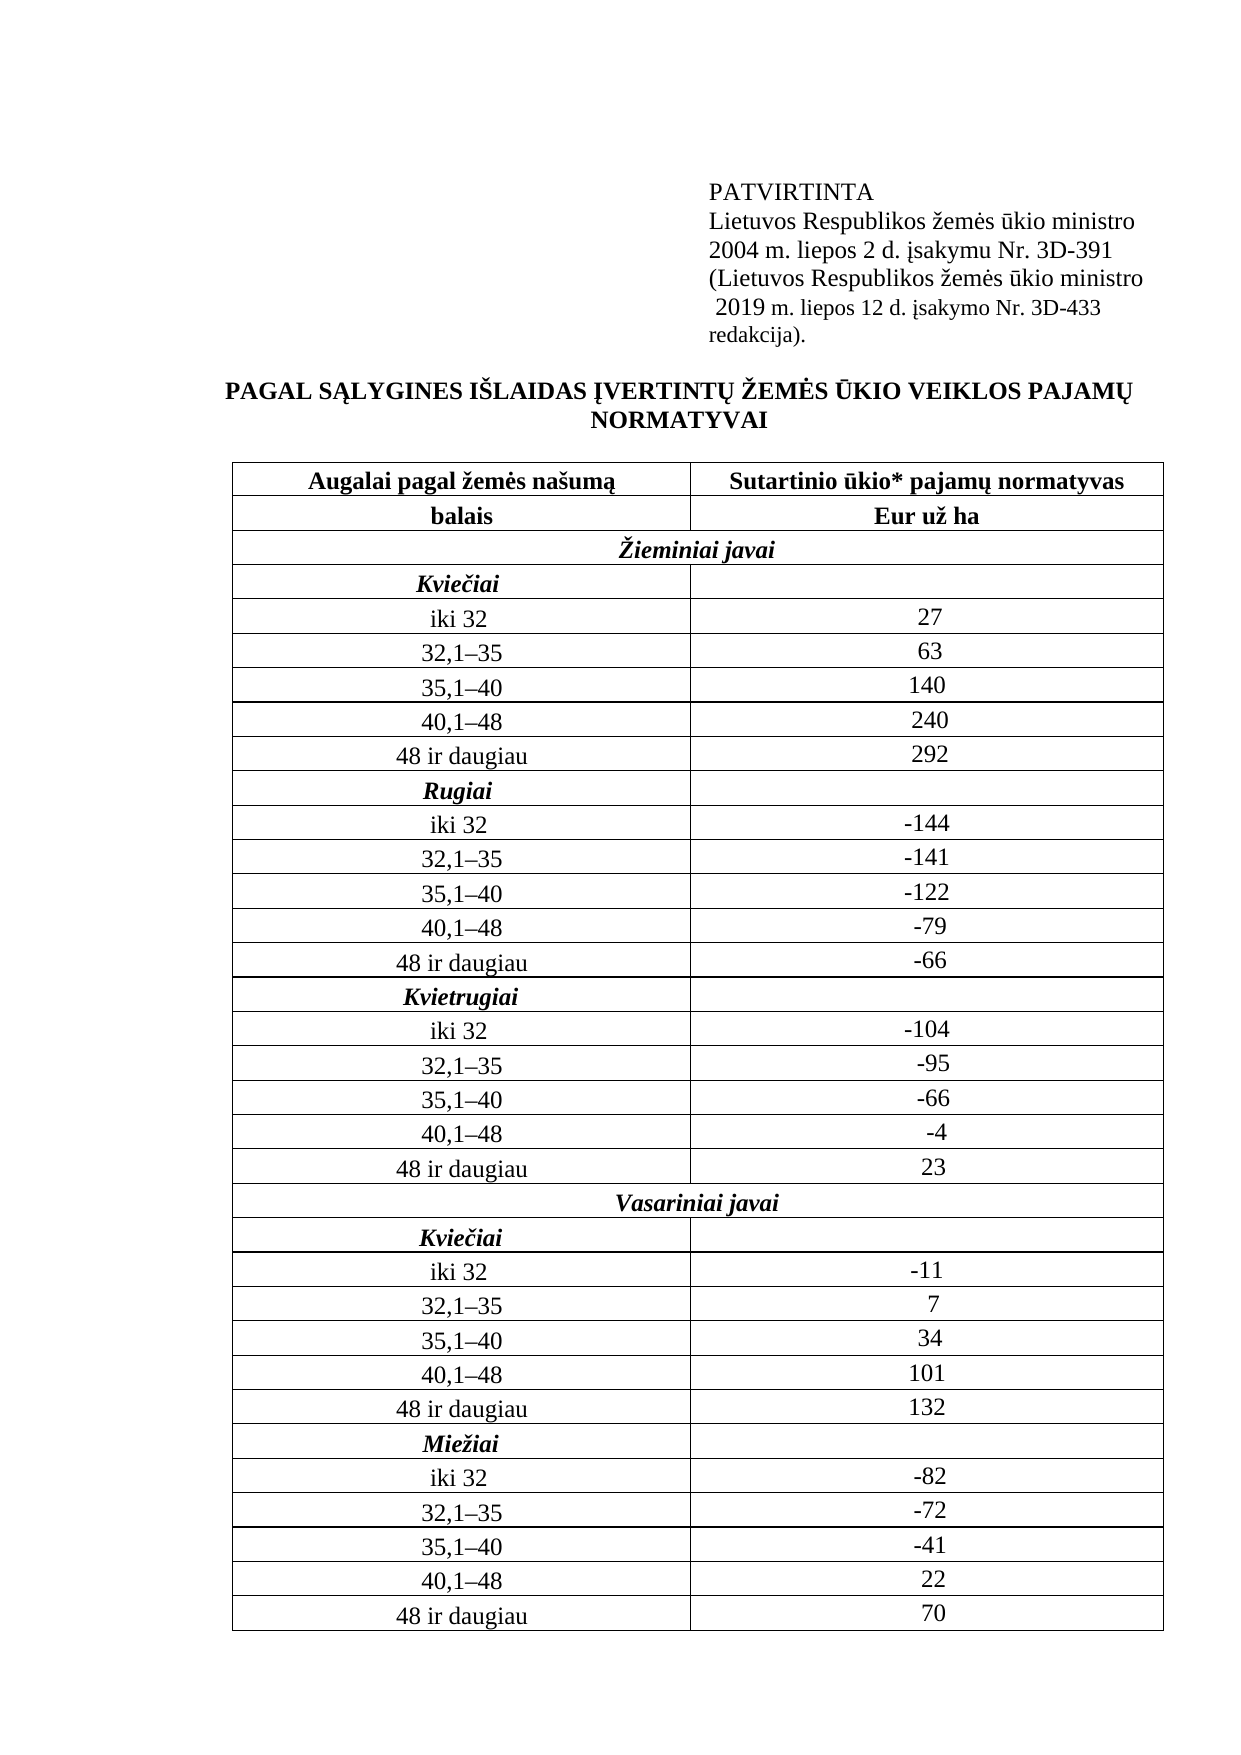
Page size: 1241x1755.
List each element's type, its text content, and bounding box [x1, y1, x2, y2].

table_cell [691, 565, 1163, 598]
table_cell 35,1–40 [233, 668, 690, 701]
table_cell -66 [691, 1081, 1163, 1114]
table_cell 240 [691, 703, 1163, 736]
table_cell balais [233, 496, 690, 529]
table_cell 32,1–35 [233, 1287, 690, 1320]
table_cell [691, 1424, 1163, 1458]
table_cell Vasariniai javai [233, 1184, 1163, 1217]
text 2004 m. liepos 2 d. įsakymu Nr. 3D-391 [177, 235, 1181, 263]
table_cell 35,1–40 [233, 1528, 690, 1561]
table_cell -79 [691, 909, 1163, 942]
table_cell 132 [691, 1390, 1163, 1423]
table_cell iki 32 [233, 1253, 690, 1286]
table_cell iki 32 [233, 1012, 690, 1045]
table_cell 63 [691, 634, 1163, 667]
table_cell Eur už ha [691, 496, 1163, 529]
table_cell 40,1–48 [233, 909, 690, 942]
table_cell 35,1–40 [233, 874, 690, 908]
table_cell 48 ir daugiau [233, 943, 690, 976]
table_cell 70 [691, 1596, 1163, 1629]
table_cell [691, 978, 1163, 1011]
table_cell 34 [691, 1321, 1163, 1354]
table_cell -144 [691, 806, 1163, 839]
table_cell -11 [691, 1253, 1163, 1286]
table_cell Miežiai [233, 1424, 690, 1458]
table_cell -41 [691, 1528, 1163, 1561]
table_cell -104 [691, 1012, 1163, 1045]
table_cell -72 [691, 1493, 1163, 1526]
table_cell 140 [691, 668, 1163, 701]
table_cell 48 ir daugiau [233, 1596, 690, 1629]
table_cell iki 32 [233, 806, 690, 839]
table_cell 27 [691, 599, 1163, 633]
table_cell Kvietrugiai [233, 978, 690, 1011]
table_cell 22 [691, 1562, 1163, 1595]
table_cell 48 ir daugiau [233, 1390, 690, 1423]
table_cell -122 [691, 874, 1163, 908]
table_cell Rugiai [233, 771, 690, 804]
table_cell -66 [691, 943, 1163, 976]
text (Lietuvos Respublikos žemės ūkio ministro [177, 263, 1181, 292]
table_cell 40,1–48 [233, 703, 690, 736]
table_header Augalai pagal žemės našumą [233, 463, 690, 495]
table_cell -141 [691, 840, 1163, 873]
table_cell 101 [691, 1356, 1163, 1389]
table_cell 32,1–35 [233, 634, 690, 667]
table_cell 23 [691, 1149, 1163, 1183]
table_cell 32,1–35 [233, 840, 690, 873]
table_cell Kviečiai [233, 565, 690, 598]
table_cell iki 32 [233, 1459, 690, 1492]
table_cell 35,1–40 [233, 1081, 690, 1114]
table_cell 292 [691, 737, 1163, 770]
table_cell iki 32 [233, 599, 690, 633]
table_cell 40,1–48 [233, 1562, 690, 1595]
text redakcija). [177, 321, 1181, 347]
table_cell 48 ir daugiau [233, 737, 690, 770]
table_cell -4 [691, 1115, 1163, 1148]
text 2019 m. liepos 12 d. įsakymo Nr. 3D-433 [177, 292, 1181, 321]
table_cell [691, 771, 1163, 804]
text PATVIRTINTA [177, 177, 1181, 206]
table_header Sutartinio ūkio* pajamų normatyvas [691, 463, 1163, 495]
table_cell -82 [691, 1459, 1163, 1492]
table_cell Kviečiai [233, 1218, 690, 1251]
table_cell 40,1–48 [233, 1356, 690, 1389]
table_cell 7 [691, 1287, 1163, 1320]
table_cell 32,1–35 [233, 1046, 690, 1079]
table_cell 40,1–48 [233, 1115, 690, 1148]
table_cell -95 [691, 1046, 1163, 1079]
table_cell Žieminiai javai [233, 531, 1163, 564]
text PAGAL SĄLYGINES IŠLAIDAS ĮVERTINTŲ ŽEMĖS ŪKIO VEIKLOS PAJAMŲ NORMATYVAI [177, 376, 1181, 433]
text Lietuvos Respublikos žemės ūkio ministro [177, 206, 1181, 235]
table_cell 32,1–35 [233, 1493, 690, 1526]
table_cell 35,1–40 [233, 1321, 690, 1354]
table_cell 48 ir daugiau [233, 1149, 690, 1183]
table_cell [691, 1218, 1163, 1251]
